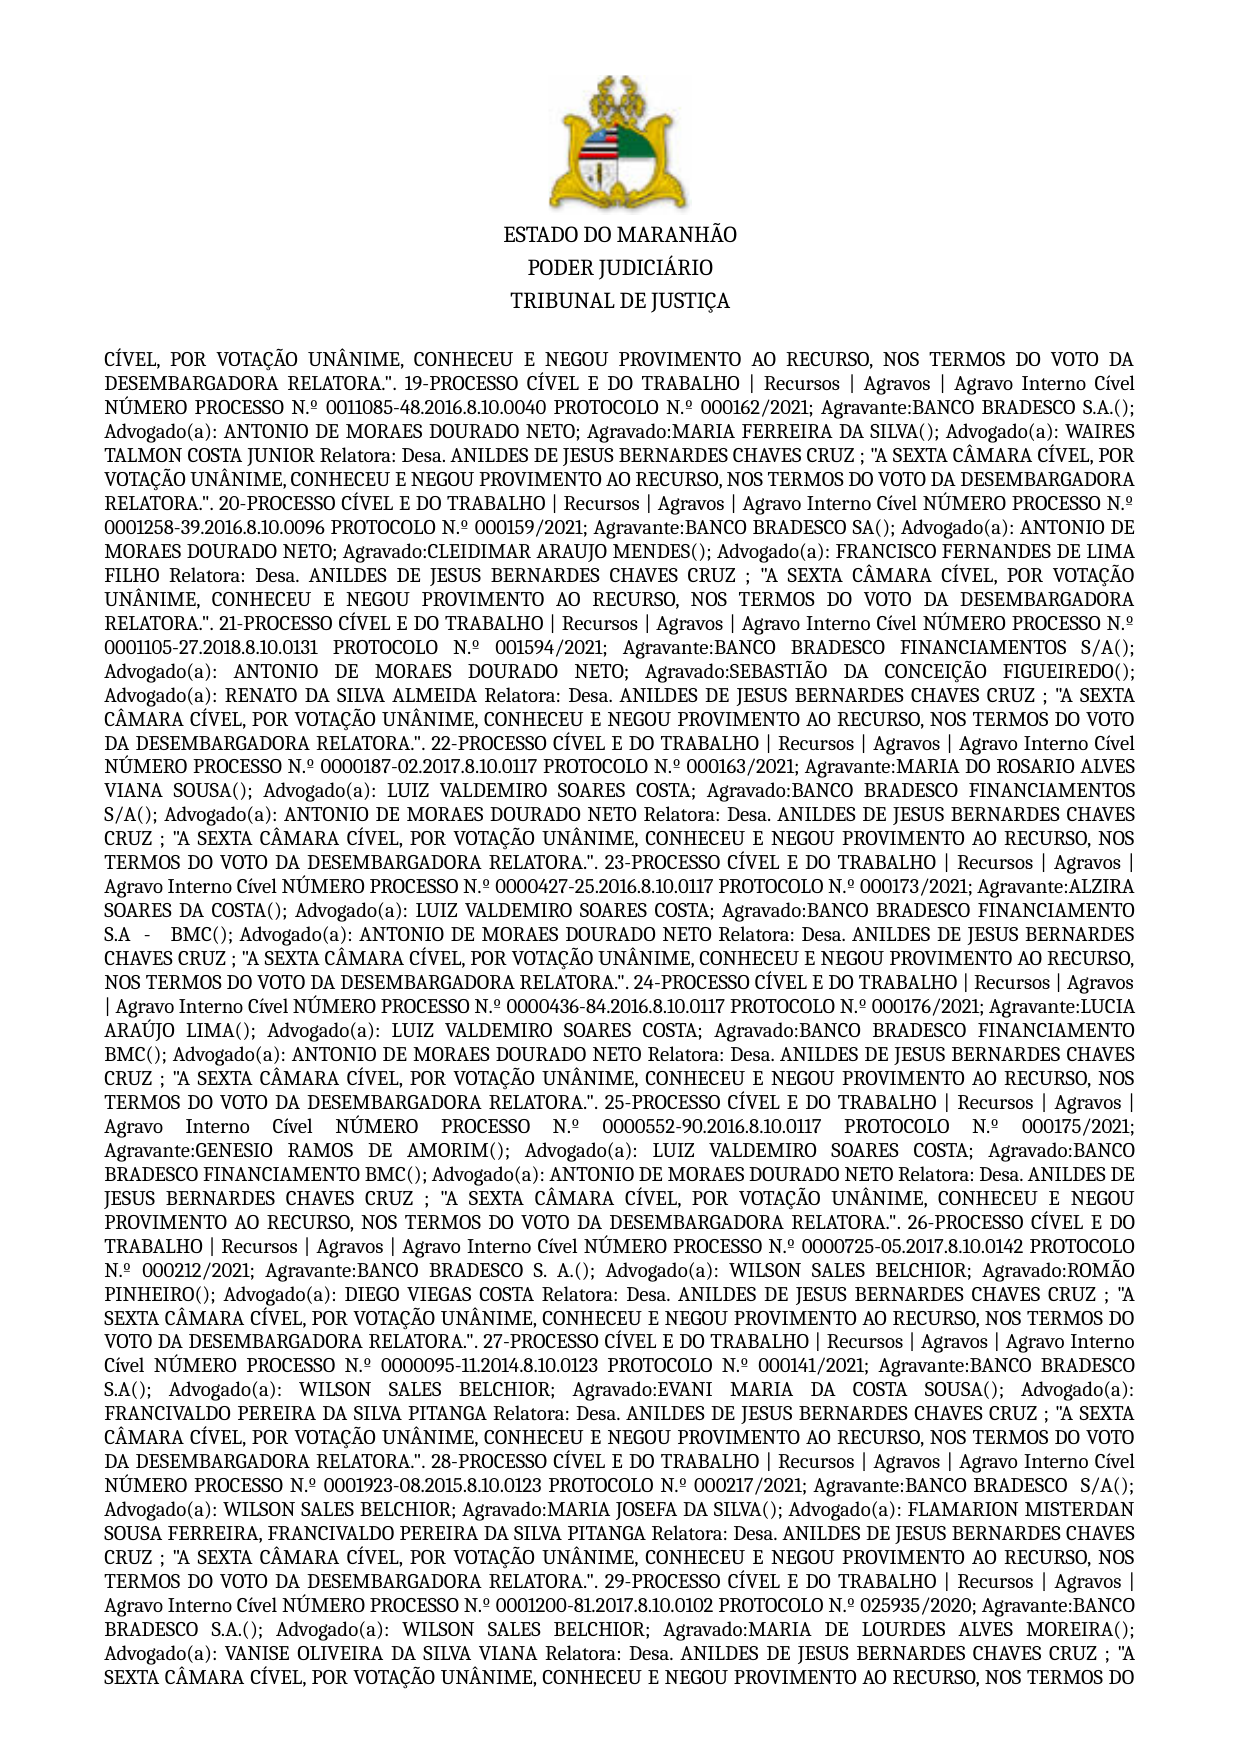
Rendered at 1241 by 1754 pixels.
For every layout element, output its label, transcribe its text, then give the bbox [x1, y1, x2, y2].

picture [548, 75, 692, 215]
text CÍVEL, POR VOTAÇÃO UNÂNIME, CONHECEU E NEGOU PROVIMENTO AO RECURSO, NOS TERMOS DO VOTO DA DESEMBARGADORA RELATORA.". 19-PROCESSO CÍVEL E DO TRABALHO | Recursos | Agravos | Agravo Interno Cível NÚMERO PROCESSO N.º 0011085-48.2016.8.10.0040 PROTOCOLO N.º 000162/2021; Agravante:BANCO BRADESCO S.A.(); Advogado(a): ANTONIO DE MORAES DOURADO NETO; Agravado:MARIA FERREIRA DA SILVA(); Advogado(a): WAIRES TALMON COSTA JUNIOR Relatora: Desa. ANILDES DE JESUS BERNARDES CHAVES CRUZ ; "A SEXTA CÂMARA CÍVEL, POR VOTAÇÃO UNÂNIME, CONHECEU E NEGOU PROVIMENTO AO RECURSO, NOS TERMOS DO VOTO DA DESEMBARGADORA RELATORA.". 20-PROCESSO CÍVEL E DO TRABALHO | Recursos | Agravos | Agravo Interno Cível NÚMERO PROCESSO N.º 0001258-39.2016.8.10.0096 PROTOCOLO N.º 000159/2021; Agravante:BANCO BRADESCO SA(); Advogado(a): ANTONIO DE MORAES DOURADO NETO; Agravado:CLEIDIMAR ARAUJO MENDES(); Advogado(a): FRANCISCO FERNANDES DE LIMA FILHO Relatora: Desa. ANILDES DE JESUS BERNARDES CHAVES CRUZ ; "A SEXTA CÂMARA CÍVEL, POR VOTAÇÃO UNÂNIME, CONHECEU E NEGOU PROVIMENTO AO RECURSO, NOS TERMOS DO VOTO DA DESEMBARGADORA RELATORA.". 21-PROCESSO CÍVEL E DO TRABALHO | Recursos | Agravos | Agravo Interno Cível NÚMERO PROCESSO N.º 0001105-27.2018.8.10.0131 PROTOCOLO N.º 001594/2021; Agravante:BANCO BRADESCO FINANCIAMENTOS S/A(); Advogado(a): ANTONIO DE MORAES DOURADO NETO; Agravado:SEBASTIÃO DA CONCEIÇÃO FIGUEIREDO(); Advogado(a): RENATO DA SILVA ALMEIDA Relatora: Desa. ANILDES DE JESUS BERNARDES CHAVES CRUZ ; "A SEXTA CÂMARA CÍVEL, POR VOTAÇÃO UNÂNIME, CONHECEU E NEGOU PROVIMENTO AO RECURSO, NOS TERMOS DO VOTO DA DESEMBARGADORA RELATORA.". 22-PROCESSO CÍVEL E DO TRABALHO | Recursos | Agravos | Agravo Interno Cível NÚMERO PROCESSO N.º 0000187-02.2017.8.10.0117 PROTOCOLO N.º 000163/2021; Agravante:MARIA DO ROSARIO ALVES VIANA SOUSA(); Advogado(a): LUIZ VALDEMIRO SOARES COSTA; Agravado:BANCO BRADESCO FINANCIAMENTOS S/A(); Advogado(a): ANTONIO DE MORAES DOURADO NETO Relatora: Desa. ANILDES DE JESUS BERNARDES CHAVES CRUZ ; "A SEXTA CÂMARA CÍVEL, POR VOTAÇÃO UNÂNIME, CONHECEU E NEGOU PROVIMENTO AO RECURSO, NOS TERMOS DO VOTO DA DESEMBARGADORA RELATORA.". 23-PROCESSO CÍVEL E DO TRABALHO | Recursos | Agravos | Agravo Interno Cível NÚMERO PROCESSO N.º 0000427-25.2016.8.10.0117 PROTOCOLO N.º 000173/2021; Agravante:ALZIRA SOARES DA COSTA(); Advogado(a): LUIZ VALDEMIRO SOARES COSTA; Agravado:BANCO BRADESCO FINANCIAMENTO S.A - BMC(); Advogado(a): ANTONIO DE MORAES DOURADO NETO Relatora: Desa. ANILDES DE JESUS BERNARDES CHAVES CRUZ ; "A SEXTA CÂMARA CÍVEL, POR VOTAÇÃO UNÂNIME, CONHECEU E NEGOU PROVIMENTO AO RECURSO, NOS TERMOS DO VOTO DA DESEMBARGADORA RELATORA.". 24-PROCESSO CÍVEL E DO TRABALHO | Recursos | Agravos | Agravo Interno Cível NÚMERO PROCESSO N.º 0000436-84.2016.8.10.0117 PROTOCOLO N.º 000176/2021; Agravante:LUCIA ARAÚJO LIMA(); Advogado(a): LUIZ VALDEMIRO SOARES COSTA; Agravado:BANCO BRADESCO FINANCIAMENTO BMC(); Advogado(a): ANTONIO DE MORAES DOURADO NETO Relatora: Desa. ANILDES DE JESUS BERNARDES CHAVES CRUZ ; "A SEXTA CÂMARA CÍVEL, POR VOTAÇÃO UNÂNIME, CONHECEU E NEGOU PROVIMENTO AO RECURSO, NOS TERMOS DO VOTO DA DESEMBARGADORA RELATORA.". 25-PROCESSO CÍVEL E DO TRABALHO | Recursos | Agravos | Agravo Interno Cível NÚMERO PROCESSO N.º 0000552-90.2016.8.10.0117 PROTOCOLO N.º 000175/2021; Agravante:GENESIO RAMOS DE AMORIM(); Advogado(a): LUIZ VALDEMIRO SOARES COSTA; Agravado:BANCO BRADESCO FINANCIAMENTO BMC(); Advogado(a): ANTONIO DE MORAES DOURADO NETO Relatora: Desa. ANILDES DE JESUS BERNARDES CHAVES CRUZ ; "A SEXTA CÂMARA CÍVEL, POR VOTAÇÃO UNÂNIME, CONHECEU E NEGOU PROVIMENTO AO RECURSO, NOS TERMOS DO VOTO DA DESEMBARGADORA RELATORA.". 26-PROCESSO CÍVEL E DO TRABALHO | Recursos | Agravos | Agravo Interno Cível NÚMERO PROCESSO N.º 0000725-05.2017.8.10.0142 PROTOCOLO N.º 000212/2021; Agravante:BANCO BRADESCO S. A.(); Advogado(a): WILSON SALES BELCHIOR; Agravado:ROMÃO PINHEIRO(); Advogado(a): DIEGO VIEGAS COSTA Relatora: Desa. ANILDES DE JESUS BERNARDES CHAVES CRUZ ; "A SEXTA CÂMARA CÍVEL, POR VOTAÇÃO UNÂNIME, CONHECEU E NEGOU PROVIMENTO AO RECURSO, NOS TERMOS DO VOTO DA DESEMBARGADORA RELATORA.". 27-PROCESSO CÍVEL E DO TRABALHO | Recursos | Agravos | Agravo Interno Cível NÚMERO PROCESSO N.º 0000095-11.2014.8.10.0123 PROTOCOLO N.º 000141/2021; Agravante:BANCO BRADESCO S.A(); Advogado(a): WILSON SALES BELCHIOR; Agravado:EVANI MARIA DA COSTA SOUSA(); Advogado(a): FRANCIVALDO PEREIRA DA SILVA PITANGA Relatora: Desa. ANILDES DE JESUS BERNARDES CHAVES CRUZ ; "A SEXTA CÂMARA CÍVEL, POR VOTAÇÃO UNÂNIME, CONHECEU E NEGOU PROVIMENTO AO RECURSO, NOS TERMOS DO VOTO DA DESEMBARGADORA RELATORA.". 28-PROCESSO CÍVEL E DO TRABALHO | Recursos | Agravos | Agravo Interno Cível NÚMERO PROCESSO N.º 0001923-08.2015.8.10.0123 PROTOCOLO N.º 000217/2021; Agravante:BANCO BRADESCO S/A(); Advogado(a): WILSON SALES BELCHIOR; Agravado:MARIA JOSEFA DA SILVA(); Advogado(a): FLAMARION MISTERDAN SOUSA FERREIRA, FRANCIVALDO PEREIRA DA SILVA PITANGA Relatora: Desa. ANILDES DE JESUS BERNARDES CHAVES CRUZ ; "A SEXTA CÂMARA CÍVEL, POR VOTAÇÃO UNÂNIME, CONHECEU E NEGOU PROVIMENTO AO RECURSO, NOS TERMOS DO VOTO DA DESEMBARGADORA RELATORA.". 29-PROCESSO CÍVEL E DO TRABALHO | Recursos | Agravos | Agravo Interno Cível NÚMERO PROCESSO N.º 0001200-81.2017.8.10.0102 PROTOCOLO N.º 025935/2020; Agravante:BANCO BRADESCO S.A.(); Advogado(a): WILSON SALES BELCHIOR; Agravado:MARIA DE LOURDES ALVES MOREIRA(); Advogado(a): VANISE OLIVEIRA DA SILVA VIANA Relatora: Desa. ANILDES DE JESUS BERNARDES CHAVES CRUZ ; "A SEXTA CÂMARA CÍVEL, POR VOTAÇÃO UNÂNIME, CONHECEU E NEGOU PROVIMENTO AO RECURSO, NOS TERMOS DO [104, 348, 1136, 1689]
